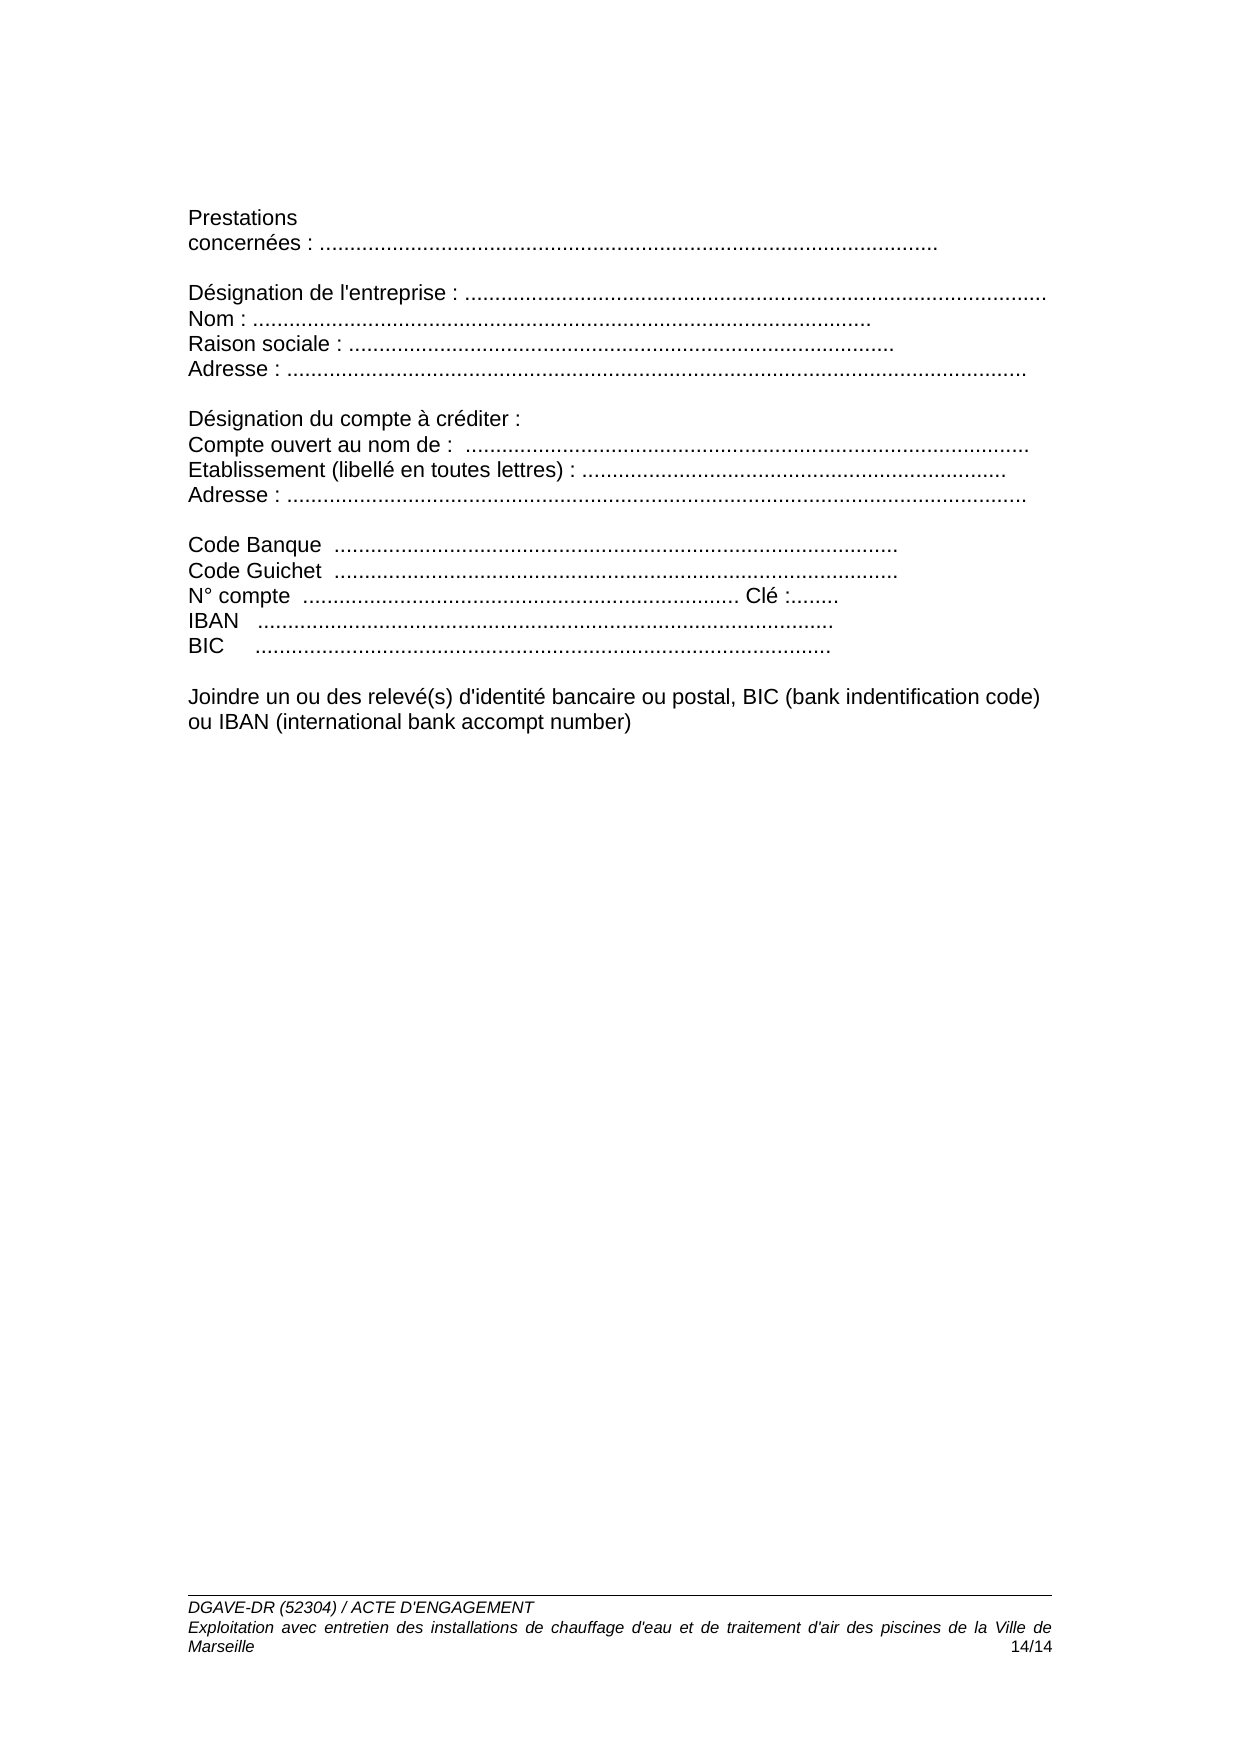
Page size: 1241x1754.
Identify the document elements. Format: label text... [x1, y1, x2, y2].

text Désignation de l'entreprise : ................................................................................................ [188, 280, 1052, 305]
text Adresse : .......................................................................................................................... [188, 482, 1052, 507]
text Désignation du compte à créditer : [188, 406, 1052, 431]
text IBAN ............................................................................................... [188, 608, 1052, 633]
text Nom : ...................................................................................................... [188, 305, 1052, 331]
text Adresse : .......................................................................................................................... [188, 356, 1052, 381]
text Prestations concernées : ...................................................................................................... [188, 204, 1052, 255]
text N° compte ........................................................................ Clé :........ [188, 583, 1052, 608]
text Joindre un ou des relevé(s) d'identité bancaire ou postal, BIC (bank indentification code) ou IBAN (international bank accompt number) [188, 683, 1052, 734]
text Etablissement (libellé en toutes lettres) : ...................................................................... [188, 457, 1052, 482]
text Raison sociale : .......................................................................................... [188, 331, 1052, 356]
text Compte ouvert au nom de : ............................................................................................. [188, 431, 1052, 457]
text Code Guichet ............................................................................................. [188, 557, 1052, 583]
text BIC ............................................................................................... [188, 633, 1052, 658]
text Code Banque ............................................................................................. [188, 532, 1052, 557]
